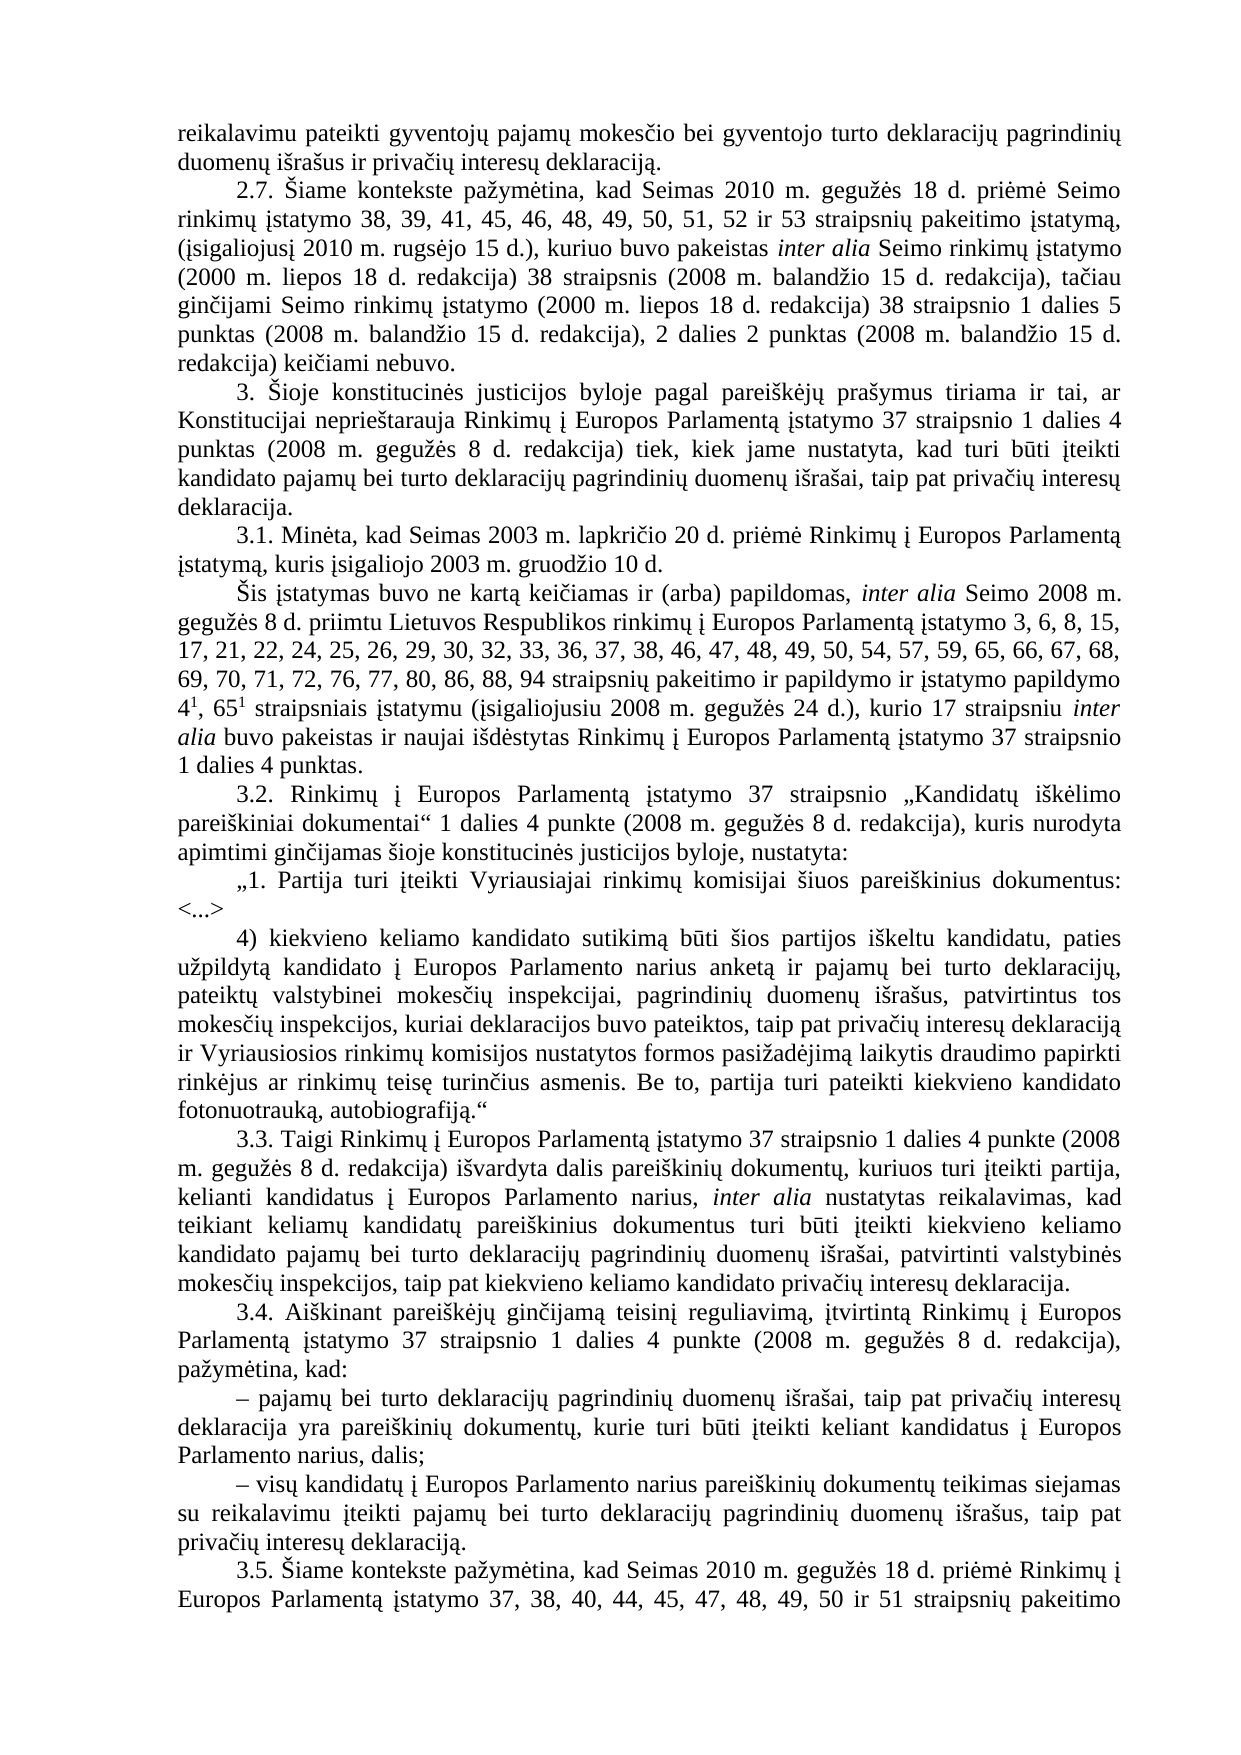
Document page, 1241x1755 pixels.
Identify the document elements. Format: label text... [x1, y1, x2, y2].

text – visų kandidatų į Europos Parlamento narius pareiškinių dokumentų teikimas siejamas su reikalavimu įteikti pajamų bei turto deklaracijų pagrindinių duomenų išrašus, taip pat privačių interesų deklaraciją. [177, 1469, 1122, 1556]
text 2.7. Šiame kontekste pažymėtina, kad Seimas 2010 m. gegužės 18 d. priėmė Seimo rinkimų įstatymo 38, 39, 41, 45, 46, 48, 49, 50, 51, 52 ir 53 straipsnių pakeitimo įstatymą, (įsigaliojusį 2010 m. rugsėjo 15 d.), kuriuo buvo pakeistas inter alia Seimo rinkimų įstatymo (2000 m. liepos 18 d. redakcija) 38 straipsnis (2008 m. balandžio 15 d. redakcija), tačiau ginčijami Seimo rinkimų įstatymo (2000 m. liepos 18 d. redakcija) 38 straipsnio 1 dalies 5 punktas (2008 m. balandžio 15 d. redakcija), 2 dalies 2 punktas (2008 m. balandžio 15 d. redakcija) keičiami nebuvo. [177, 176, 1122, 377]
text 3. Šioje konstitucinės justicijos byloje pagal pareiškėjų prašymus tiriama ir tai, ar Konstitucijai neprieštarauja Rinkimų į Europos Parlamentą įstatymo 37 straipsnio 1 dalies 4 punktas (2008 m. gegužės 8 d. redakcija) tiek, kiek jame nustatyta, kad turi būti įteikti kandidato pajamų bei turto deklaracijų pagrindinių duomenų išrašai, taip pat privačių interesų deklaracija. [177, 377, 1122, 521]
text 4) kiekvieno keliamo kandidato sutikimą būti šios partijos iškeltu kandidatu, paties užpildytą kandidato į Europos Parlamento narius anketą ir pajamų bei turto deklaracijų, pateiktų valstybinei mokesčių inspekcijai, pagrindinių duomenų išrašus, patvirtintus tos mokesčių inspekcijos, kuriai deklaracijos buvo pateiktos, taip pat privačių interesų deklaraciją ir Vyriausiosios rinkimų komisijos nustatytos formos pasižadėjimą laikytis draudimo papirkti rinkėjus ar rinkimų teisę turinčius asmenis. Be to, partija turi pateikti kiekvieno kandidato fotonuotrauką, autobiografiją.“ [177, 923, 1122, 1124]
text 3.3. Taigi Rinkimų į Europos Parlamentą įstatymo 37 straipsnio 1 dalies 4 punkte (2008 m. gegužės 8 d. redakcija) išvardyta dalis pareiškinių dokumentų, kuriuos turi įteikti partija, kelianti kandidatus į Europos Parlamento narius, inter alia nustatytas reikalavimas, kad teikiant keliamų kandidatų pareiškinius dokumentus turi būti įteikti kiekvieno keliamo kandidato pajamų bei turto deklaracijų pagrindinių duomenų išrašai, patvirtinti valstybinės mokesčių inspekcijos, taip pat kiekvieno keliamo kandidato privačių interesų deklaracija. [177, 1124, 1122, 1297]
text reikalavimu pateikti gyventojų pajamų mokesčio bei gyventojo turto deklaracijų pagrindinių duomenų išrašus ir privačių interesų deklaraciją. [177, 118, 1122, 176]
text 3.4. Aiškinant pareiškėjų ginčijamą teisinį reguliavimą, įtvirtintą Rinkimų į Europos Parlamentą įstatymo 37 straipsnio 1 dalies 4 punkte (2008 m. gegužės 8 d. redakcija), pažymėtina, kad: [177, 1297, 1122, 1383]
text – pajamų bei turto deklaracijų pagrindinių duomenų išrašai, taip pat privačių interesų deklaracija yra pareiškinių dokumentų, kurie turi būti įteikti keliant kandidatus į Europos Parlamento narius, dalis; [177, 1383, 1122, 1469]
text 3.1. Minėta, kad Seimas 2003 m. lapkričio 20 d. priėmė Rinkimų į Europos Parlamentą įstatymą, kuris įsigaliojo 2003 m. gruodžio 10 d. [177, 521, 1122, 578]
text Šis įstatymas buvo ne kartą keičiamas ir (arba) papildomas, inter alia Seimo 2008 m. gegužės 8 d. priimtu Lietuvos Respublikos rinkimų į Europos Parlamentą įstatymo 3, 6, 8, 15, 17, 21, 22, 24, 25, 26, 29, 30, 32, 33, 36, 37, 38, 46, 47, 48, 49, 50, 54, 57, 59, 65, 66, 67, 68, 69, 70, 71, 72, 76, 77, 80, 86, 88, 94 straipsnių pakeitimo ir papildymo ir įstatymo papildymo 41, 651 straipsniais įstatymu (įsigaliojusiu 2008 m. gegužės 24 d.), kurio 17 straipsniu inter alia buvo pakeistas ir naujai išdėstytas Rinkimų į Europos Parlamentą įstatymo 37 straipsnio 1 dalies 4 punktas. [177, 578, 1122, 779]
text 3.5. Šiame kontekste pažymėtina, kad Seimas 2010 m. gegužės 18 d. priėmė Rinkimų į Europos Parlamentą įstatymo 37, 38, 40, 44, 45, 47, 48, 49, 50 ir 51 straipsnių pakeitimo [177, 1556, 1122, 1613]
text „1. Partija turi įteikti Vyriausiajai rinkimų komisijai šiuos pareiškinius dokumentus: <...> [177, 866, 1122, 923]
text 3.2. Rinkimų į Europos Parlamentą įstatymo 37 straipsnio „Kandidatų iškėlimo pareiškiniai dokumentai“ 1 dalies 4 punkte (2008 m. gegužės 8 d. redakcija), kuris nurodyta apimtimi ginčijamas šioje konstitucinės justicijos byloje, nustatyta: [177, 779, 1122, 866]
